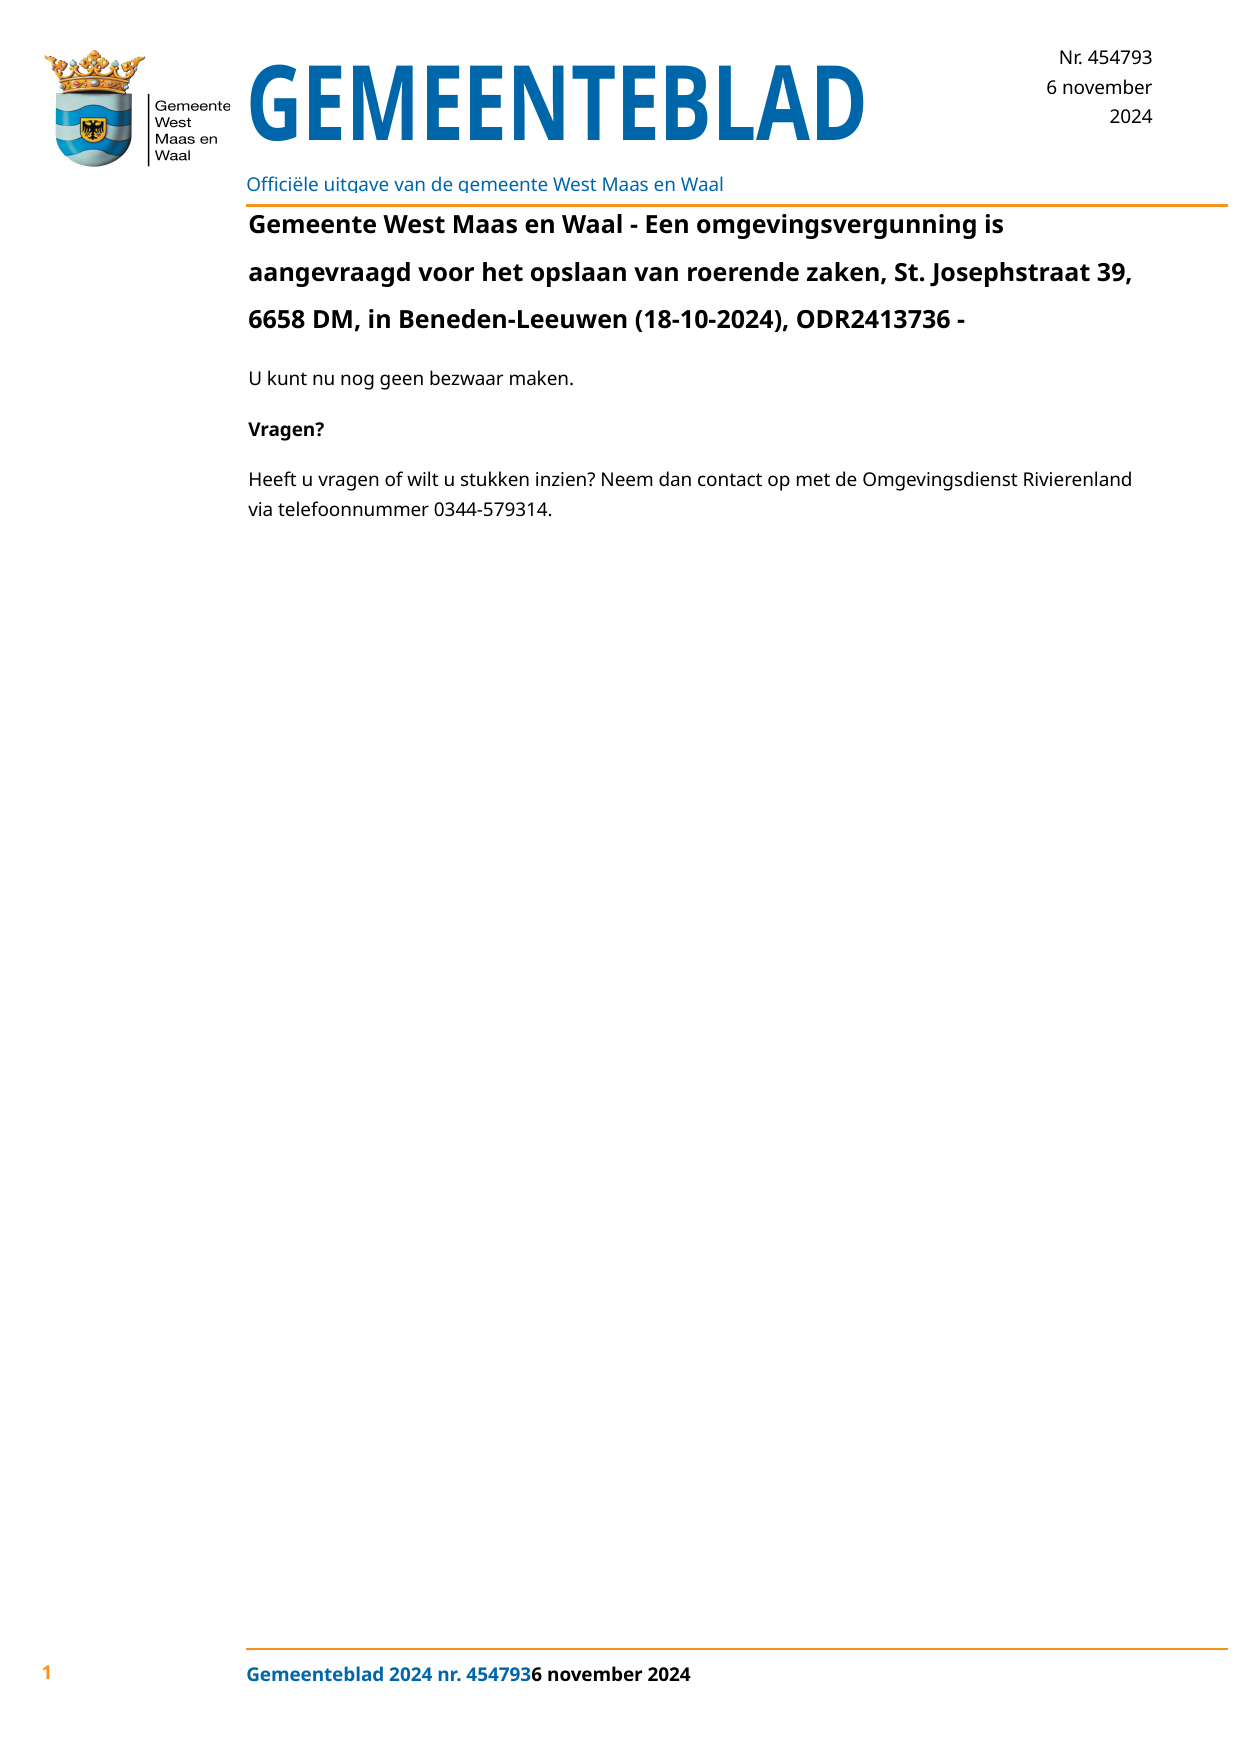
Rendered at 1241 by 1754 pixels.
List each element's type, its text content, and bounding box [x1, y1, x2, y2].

text Heeft u vragen of wilt u stukken inzien? Neem dan contact op met de Omgevingsdienst Rivierenland via telefoonnummer 0344-579314. [248, 466, 1152, 522]
text Gemeente West Maas en Waal - Een omgevingsvergunning is aangevraagd voor het opslaan van roerende zaken, St. Josephstraat 39, 6658 DM, in Beneden-Leeuwen (18-10-2024), ODR2413736 - [248, 207, 1152, 336]
text U kunt nu nog geen bezwaar maken. [248, 366, 1152, 391]
text Vragen? [248, 416, 1152, 442]
picture [41, 47, 231, 172]
